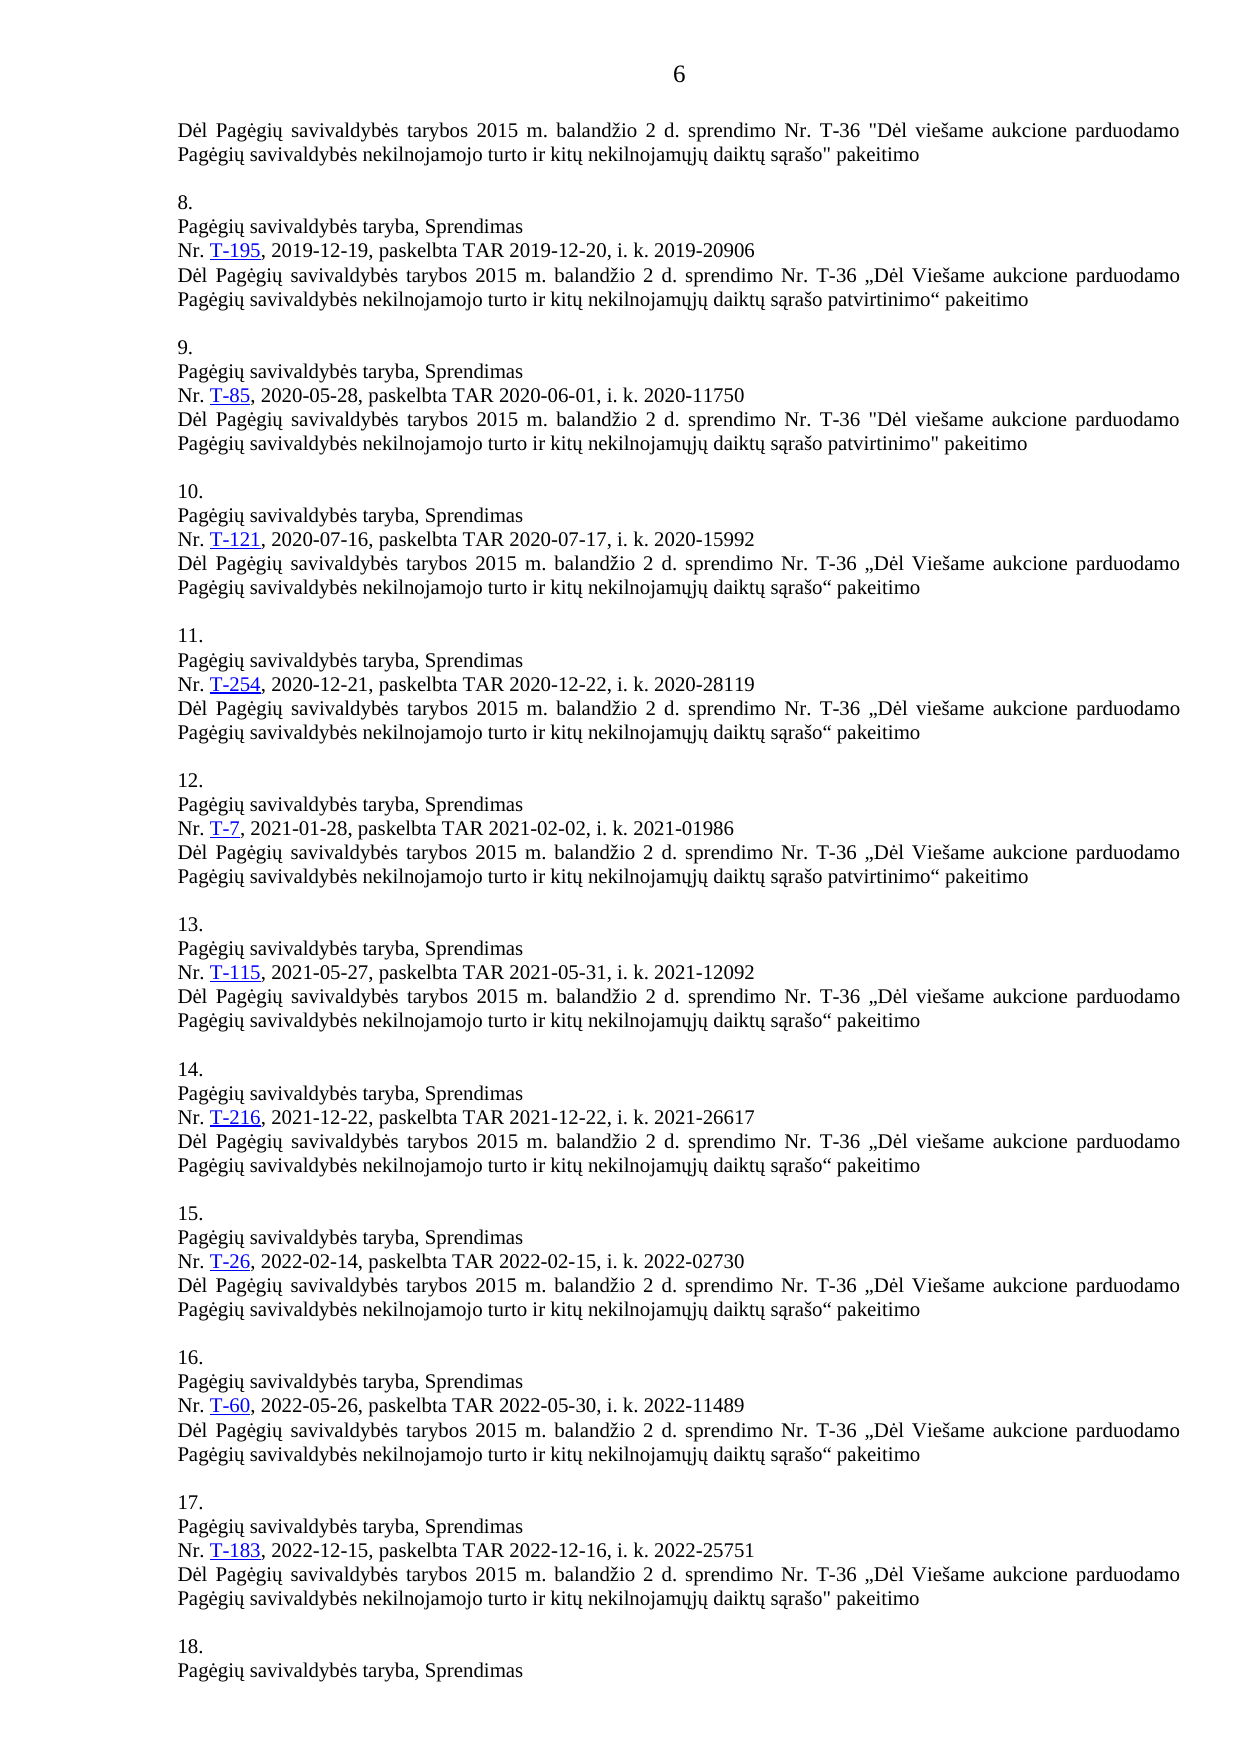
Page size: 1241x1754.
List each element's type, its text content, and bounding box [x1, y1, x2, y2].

text Dėl Pagėgių savivaldybės tarybos 2015 m. balandžio 2 d. sprendimo Nr. T-36 „Dėl viešame aukcione parduodamo Pagėgių savivaldybės nekilnojamojo turto ir kitų nekilnojamųjų daiktų sąrašo“ pakeitimo [177, 984, 1181, 1032]
text 10. [177, 479, 1181, 503]
text Dėl Pagėgių savivaldybės tarybos 2015 m. balandžio 2 d. sprendimo Nr. T-36 „Dėl Viešame aukcione parduodamo Pagėgių savivaldybės nekilnojamojo turto ir kitų nekilnojamųjų daiktų sąrašo" pakeitimo [177, 1562, 1181, 1610]
text 11. [177, 623, 1181, 647]
text Pagėgių savivaldybės taryba, Sprendimas [177, 1081, 1181, 1105]
text 17. [177, 1490, 1181, 1514]
text Nr. T-183, 2022-12-15, paskelbta TAR 2022-12-16, i. k. 2022-25751 [177, 1538, 1181, 1562]
text Dėl Pagėgių savivaldybės tarybos 2015 m. balandžio 2 d. sprendimo Nr. T-36 „Dėl viešame aukcione parduodamo Pagėgių savivaldybės nekilnojamojo turto ir kitų nekilnojamųjų daiktų sąrašo“ pakeitimo [177, 696, 1181, 744]
text 8. [177, 190, 1181, 214]
text 15. [177, 1201, 1181, 1225]
text Dėl Pagėgių savivaldybės tarybos 2015 m. balandžio 2 d. sprendimo Nr. T-36 „Dėl Viešame aukcione parduodamo Pagėgių savivaldybės nekilnojamojo turto ir kitų nekilnojamųjų daiktų sąrašo“ pakeitimo [177, 1273, 1181, 1321]
text Nr. T-60, 2022-05-26, paskelbta TAR 2022-05-30, i. k. 2022-11489 [177, 1393, 1181, 1417]
text Dėl Pagėgių savivaldybės tarybos 2015 m. balandžio 2 d. sprendimo Nr. T-36 "Dėl viešame aukcione parduodamo Pagėgių savivaldybės nekilnojamojo turto ir kitų nekilnojamųjų daiktų sąrašo patvirtinimo" pakeitimo [177, 407, 1181, 455]
text Nr. T-121, 2020-07-16, paskelbta TAR 2020-07-17, i. k. 2020-15992 [177, 527, 1181, 551]
text Pagėgių savivaldybės taryba, Sprendimas [177, 647, 1181, 672]
text 16. [177, 1345, 1181, 1369]
text Nr. T-254, 2020-12-21, paskelbta TAR 2020-12-22, i. k. 2020-28119 [177, 672, 1181, 696]
text Pagėgių savivaldybės taryba, Sprendimas [177, 1369, 1181, 1393]
text Pagėgių savivaldybės taryba, Sprendimas [177, 214, 1181, 238]
text 13. [177, 912, 1181, 936]
text Pagėgių savivaldybės taryba, Sprendimas [177, 1514, 1181, 1538]
text Nr. T-115, 2021-05-27, paskelbta TAR 2021-05-31, i. k. 2021-12092 [177, 960, 1181, 984]
text 12. [177, 768, 1181, 792]
text Pagėgių savivaldybės taryba, Sprendimas [177, 936, 1181, 960]
text Dėl Pagėgių savivaldybės tarybos 2015 m. balandžio 2 d. sprendimo Nr. T-36 "Dėl viešame aukcione parduodamo Pagėgių savivaldybės nekilnojamojo turto ir kitų nekilnojamųjų daiktų sąrašo" pakeitimo [177, 118, 1181, 166]
text 18. [177, 1634, 1181, 1658]
text Dėl Pagėgių savivaldybės tarybos 2015 m. balandžio 2 d. sprendimo Nr. T-36 „Dėl viešame aukcione parduodamo Pagėgių savivaldybės nekilnojamojo turto ir kitų nekilnojamųjų daiktų sąrašo“ pakeitimo [177, 1129, 1181, 1177]
text Dėl Pagėgių savivaldybės tarybos 2015 m. balandžio 2 d. sprendimo Nr. T-36 „Dėl Viešame aukcione parduodamo Pagėgių savivaldybės nekilnojamojo turto ir kitų nekilnojamųjų daiktų sąrašo patvirtinimo“ pakeitimo [177, 840, 1181, 888]
text Nr. T-7, 2021-01-28, paskelbta TAR 2021-02-02, i. k. 2021-01986 [177, 816, 1181, 840]
text Dėl Pagėgių savivaldybės tarybos 2015 m. balandžio 2 d. sprendimo Nr. T-36 „Dėl Viešame aukcione parduodamo Pagėgių savivaldybės nekilnojamojo turto ir kitų nekilnojamųjų daiktų sąrašo“ pakeitimo [177, 1417, 1181, 1466]
text Nr. T-216, 2021-12-22, paskelbta TAR 2021-12-22, i. k. 2021-26617 [177, 1105, 1181, 1129]
text Pagėgių savivaldybės taryba, Sprendimas [177, 503, 1181, 527]
text Dėl Pagėgių savivaldybės tarybos 2015 m. balandžio 2 d. sprendimo Nr. T-36 „Dėl Viešame aukcione parduodamo Pagėgių savivaldybės nekilnojamojo turto ir kitų nekilnojamųjų daiktų sąrašo patvirtinimo“ pakeitimo [177, 262, 1181, 311]
text 14. [177, 1057, 1181, 1081]
text Pagėgių savivaldybės taryba, Sprendimas [177, 1658, 1181, 1682]
text Pagėgių savivaldybės taryba, Sprendimas [177, 1225, 1181, 1249]
text 9. [177, 335, 1181, 359]
text Nr. T-26, 2022-02-14, paskelbta TAR 2022-02-15, i. k. 2022-02730 [177, 1249, 1181, 1273]
text Nr. T-85, 2020-05-28, paskelbta TAR 2020-06-01, i. k. 2020-11750 [177, 383, 1181, 407]
text Nr. T-195, 2019-12-19, paskelbta TAR 2019-12-20, i. k. 2019-20906 [177, 238, 1181, 262]
text Dėl Pagėgių savivaldybės tarybos 2015 m. balandžio 2 d. sprendimo Nr. T-36 „Dėl Viešame aukcione parduodamo Pagėgių savivaldybės nekilnojamojo turto ir kitų nekilnojamųjų daiktų sąrašo“ pakeitimo [177, 551, 1181, 599]
text Pagėgių savivaldybės taryba, Sprendimas [177, 359, 1181, 383]
text Pagėgių savivaldybės taryba, Sprendimas [177, 792, 1181, 816]
